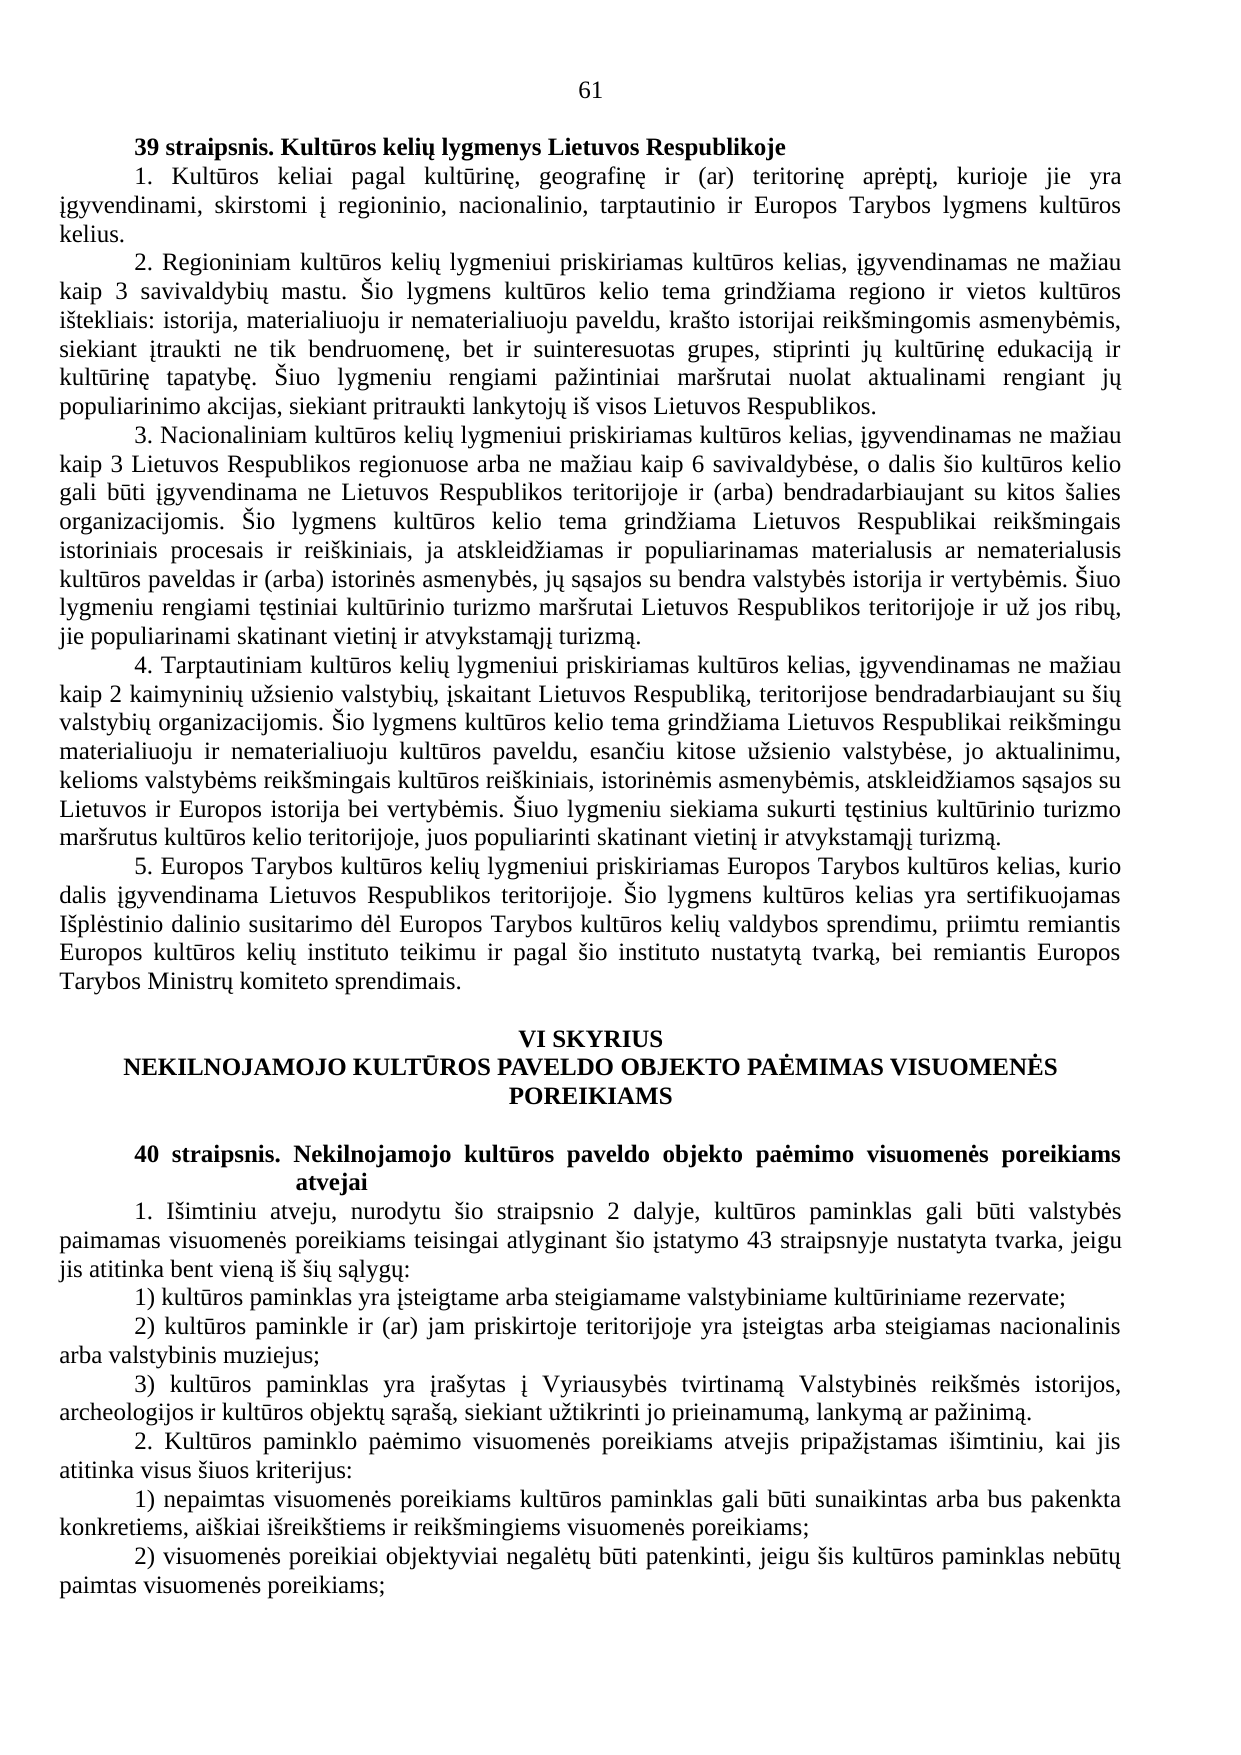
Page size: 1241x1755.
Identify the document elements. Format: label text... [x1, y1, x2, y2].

text 1) nepaimtas visuomenės poreikiams kultūros paminklas gali būti sunaikintas arba bus pakenkta konkretiems, aiškiai išreikštiems ir reikšmingiems visuomenės poreikiams; [59, 1484, 1122, 1541]
text 1. Kultūros keliai pagal kultūrinę, geografinę ir (ar) teritorinę aprėptį, kurioje jie yra įgyvendinami, skirstomi į regioninio, nacionalinio, tarptautinio ir Europos Tarybos lygmens kultūros kelius. [59, 161, 1122, 247]
text 3. Nacionaliniam kultūros kelių lygmeniui priskiriamas kultūros kelias, įgyvendinamas ne mažiau kaip 3 Lietuvos Respublikos regionuose arba ne mažiau kaip 6 savivaldybėse, o dalis šio kultūros kelio gali būti įgyvendinama ne Lietuvos Respublikos teritorijoje ir (arba) bendradarbiaujant su kitos šalies organizacijomis. Šio lygmens kultūros kelio tema grindžiama Lietuvos Respublikai reikšmingais istoriniais procesais ir reiškiniais, ja atskleidžiamas ir populiarinamas materialusis ar nematerialusis kultūros paveldas ir (arba) istorinės asmenybės, jų sąsajos su bendra valstybės istorija ir vertybėmis. Šiuo lygmeniu rengiami tęstiniai kultūrinio turizmo maršrutai Lietuvos Respublikos teritorijoje ir už jos ribų, jie populiarinami skatinant vietinį ir atvykstamąjį turizmą. [59, 420, 1122, 650]
text 2. Regioniniam kultūros kelių lygmeniui priskiriamas kultūros kelias, įgyvendinamas ne mažiau kaip 3 savivaldybių mastu. Šio lygmens kultūros kelio tema grindžiama regiono ir vietos kultūros ištekliais: istorija, materialiuoju ir nematerialiuoju paveldu, krašto istorijai reikšmingomis asmenybėmis, siekiant įtraukti ne tik bendruomenę, bet ir suinteresuotas grupes, stiprinti jų kultūrinę edukaciją ir kultūrinę tapatybę. Šiuo lygmeniu rengiami pažintiniai maršrutai nuolat aktualinami rengiant jų populiarinimo akcijas, siekiant pritraukti lankytojų iš visos Lietuvos Respublikos. [59, 247, 1122, 420]
text 1. Išimtiniu atveju, nurodytu šio straipsnio 2 dalyje, kultūros paminklas gali būti valstybės paimamas visuomenės poreikiams teisingai atlyginant šio įstatymo 43 straipsnyje nustatyta tvarka, jeigu jis atitinka bent vieną iš šių sąlygų: [59, 1196, 1122, 1282]
subtitle 40 straipsnis. Nekilnojamojo kultūros paveldo objekto paėmimo visuomenės poreikiams atvejai [134, 1139, 1122, 1196]
text 1) kultūros paminklas yra įsteigtame arba steigiamame valstybiniame kultūriniame rezervate; [59, 1282, 1122, 1311]
text 5. Europos Tarybos kultūros kelių lygmeniui priskiriamas Europos Tarybos kultūros kelias, kurio dalis įgyvendinama Lietuvos Respublikos teritorijoje. Šio lygmens kultūros kelias yra sertifikuojamas Išplėstinio dalinio susitarimo dėl Europos Tarybos kultūros kelių valdybos sprendimu, priimtu remiantis Europos kultūros kelių instituto teikimu ir pagal šio instituto nustatytą tvarką, bei remiantis Europos Tarybos Ministrų komiteto sprendimais. [59, 851, 1122, 995]
text 2. Kultūros paminklo paėmimo visuomenės poreikiams atvejis pripažįstamas išimtiniu, kai jis atitinka visus šiuos kriterijus: [59, 1426, 1122, 1484]
text 2) kultūros paminkle ir (ar) jam priskirtoje teritorijoje yra įsteigtas arba steigiamas nacionalinis arba valstybinis muziejus; [59, 1311, 1122, 1369]
text VI SKYRIUS [59, 1024, 1122, 1052]
text NEKILNOJAMOJO KULTŪROS PAVELDO OBJEKTO PAĖMIMAS VISUOMENĖS POREIKIAMS [59, 1052, 1122, 1110]
text 2) visuomenės poreikiai objektyviai negalėtų būti patenkinti, jeigu šis kultūros paminklas nebūtų paimtas visuomenės poreikiams; [59, 1541, 1122, 1599]
subtitle 39 straipsnis. Kultūros kelių lygmenys Lietuvos Respublikoje [59, 132, 1122, 161]
text 3) kultūros paminklas yra įrašytas į Vyriausybės tvirtinamą Valstybinės reikšmės istorijos, archeologijos ir kultūros objektų sąrašą, siekiant užtikrinti jo prieinamumą, lankymą ar pažinimą. [59, 1369, 1122, 1426]
text 4. Tarptautiniam kultūros kelių lygmeniui priskiriamas kultūros kelias, įgyvendinamas ne mažiau kaip 2 kaimyninių užsienio valstybių, įskaitant Lietuvos Respubliką, teritorijose bendradarbiaujant su šių valstybių organizacijomis. Šio lygmens kultūros kelio tema grindžiama Lietuvos Respublikai reikšmingu materialiuoju ir nematerialiuoju kultūros paveldu, esančiu kitose užsienio valstybėse, jo aktualinimu, kelioms valstybėms reikšmingais kultūros reiškiniais, istorinėmis asmenybėmis, atskleidžiamos sąsajos su Lietuvos ir Europos istorija bei vertybėmis. Šiuo lygmeniu siekiama sukurti tęstinius kultūrinio turizmo maršrutus kultūros kelio teritorijoje, juos populiarinti skatinant vietinį ir atvykstamąjį turizmą. [59, 650, 1122, 851]
